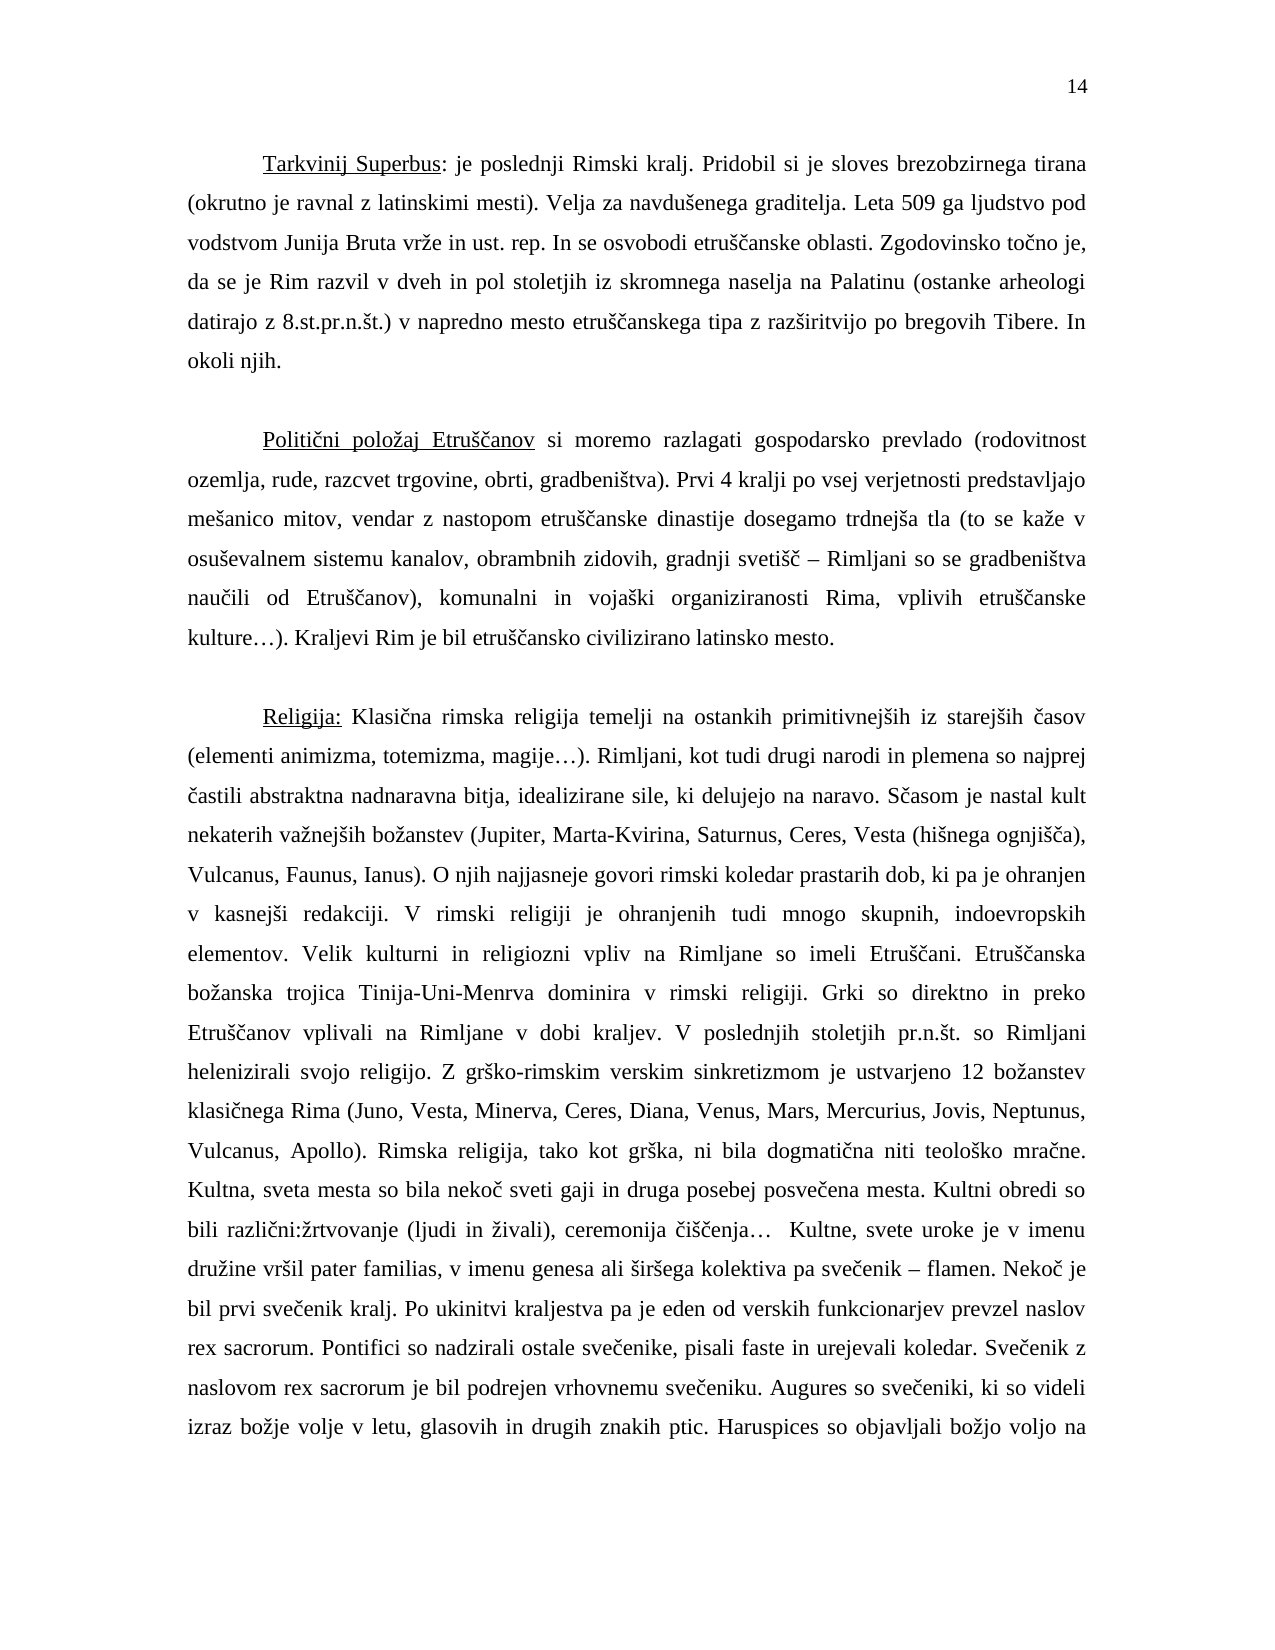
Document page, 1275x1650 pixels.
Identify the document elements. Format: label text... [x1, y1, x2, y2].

text Politični položaj Etruščanov si moremo razlagati gospodarsko prevlado (rodovitnost ozemlja, rude, razcvet trgovine, obrti, gradbeništva). Prvi 4 kralji po vsej verjetnosti predstavljajo mešanico mitov, vendar z nastopom etruščanske dinastije dosegamo trdnejša tla (to se kaže v osuševalnem sistemu kanalov, obrambnih zidovih, gradnji svetišč – Rimljani so se gradbeništva naučili od Etruščanov), komunalni in vojaški organiziranosti Rima, vplivih etruščanske kulture…). Kraljevi Rim je bil etruščansko civilizirano latinsko mesto. [187, 426, 1087, 650]
text Religija: Klasična rimska religija temelji na ostankih primitivnejših iz starejših časov (elementi animizma, totemizma, magije…). Rimljani, kot tudi drugi narodi in plemena so najprej častili abstraktna nadnaravna bitja, idealizirane sile, ki delujejo na naravo. Sčasom je nastal kult nekaterih važnejših božanstev (Jupiter, Marta-Kvirina, Saturnus, Ceres, Vesta (hišnega ognjišča), Vulcanus, Faunus, Ianus). O njih najjasneje govori rimski koledar prastarih dob, ki pa je ohranjen v kasnejši redakciji. V rimski religiji je ohranjenih tudi mnogo skupnih, indoevropskih elementov. Velik kulturni in religiozni vpliv na Rimljane so imeli Etruščani. Etruščanska božanska trojica Tinija-Uni-Menrva dominira v rimski religiji. Grki so direktno in preko Etruščanov vplivali na Rimljane v dobi kraljev. V poslednjih stoletjih pr.n.št. so Rimljani helenizirali svojo religijo. Z grško-rimskim verskim sinkretizmom je ustvarjeno 12 božanstev klasičnega Rima (Juno, Vesta, Minerva, Ceres, Diana, Venus, Mars, Mercurius, Jovis, Neptunus, Vulcanus, Apollo). Rimska religija, tako kot grška, ni bila dogmatična niti teološko mračne. Kultna, sveta mesta so bila nekoč sveti gaji in druga posebej posvečena mesta. Kultni obredi so bili različni:žrtvovanje (ljudi in živali), ceremonija čiščenja… Kultne, svete uroke je v imenu družine vršil pater familias, v imenu genesa ali širšega kolektiva pa svečenik – flamen. Nekoč je bil prvi svečenik kralj. Po ukinitvi kraljestva pa je eden od verskih funkcionarjev prevzel naslov rex sacrorum. Pontifici so nadzirali ostale svečenike, pisali faste in urejevali koledar. Svečenik z naslovom rex sacrorum je bil podrejen vrhovnemu svečeniku. Augures so svečeniki, ki so videli izraz božje volje v letu, glasovih in drugih znakih ptic. Haruspices so objavljali božjo voljo na [187, 703, 1087, 1440]
text Tarkvinij Superbus: je poslednji Rimski kralj. Pridobil si je sloves brezobzirnega tirana (okrutno je ravnal z latinskimi mesti). Velja za navdušenega graditelja. Leta 509 ga ljudstvo pod vodstvom Junija Bruta vrže in ust. rep. In se osvobodi etruščanske oblasti. Zgodovinsko točno je, da se je Rim razvil v dveh in pol stoletjih iz skromnega naselja na Palatinu (ostanke arheologi datirajo z 8.st.pr.n.št.) v napredno mesto etruščanskega tipa z razširitvijo po bregovih Tibere. In okoli njih. [187, 150, 1087, 374]
